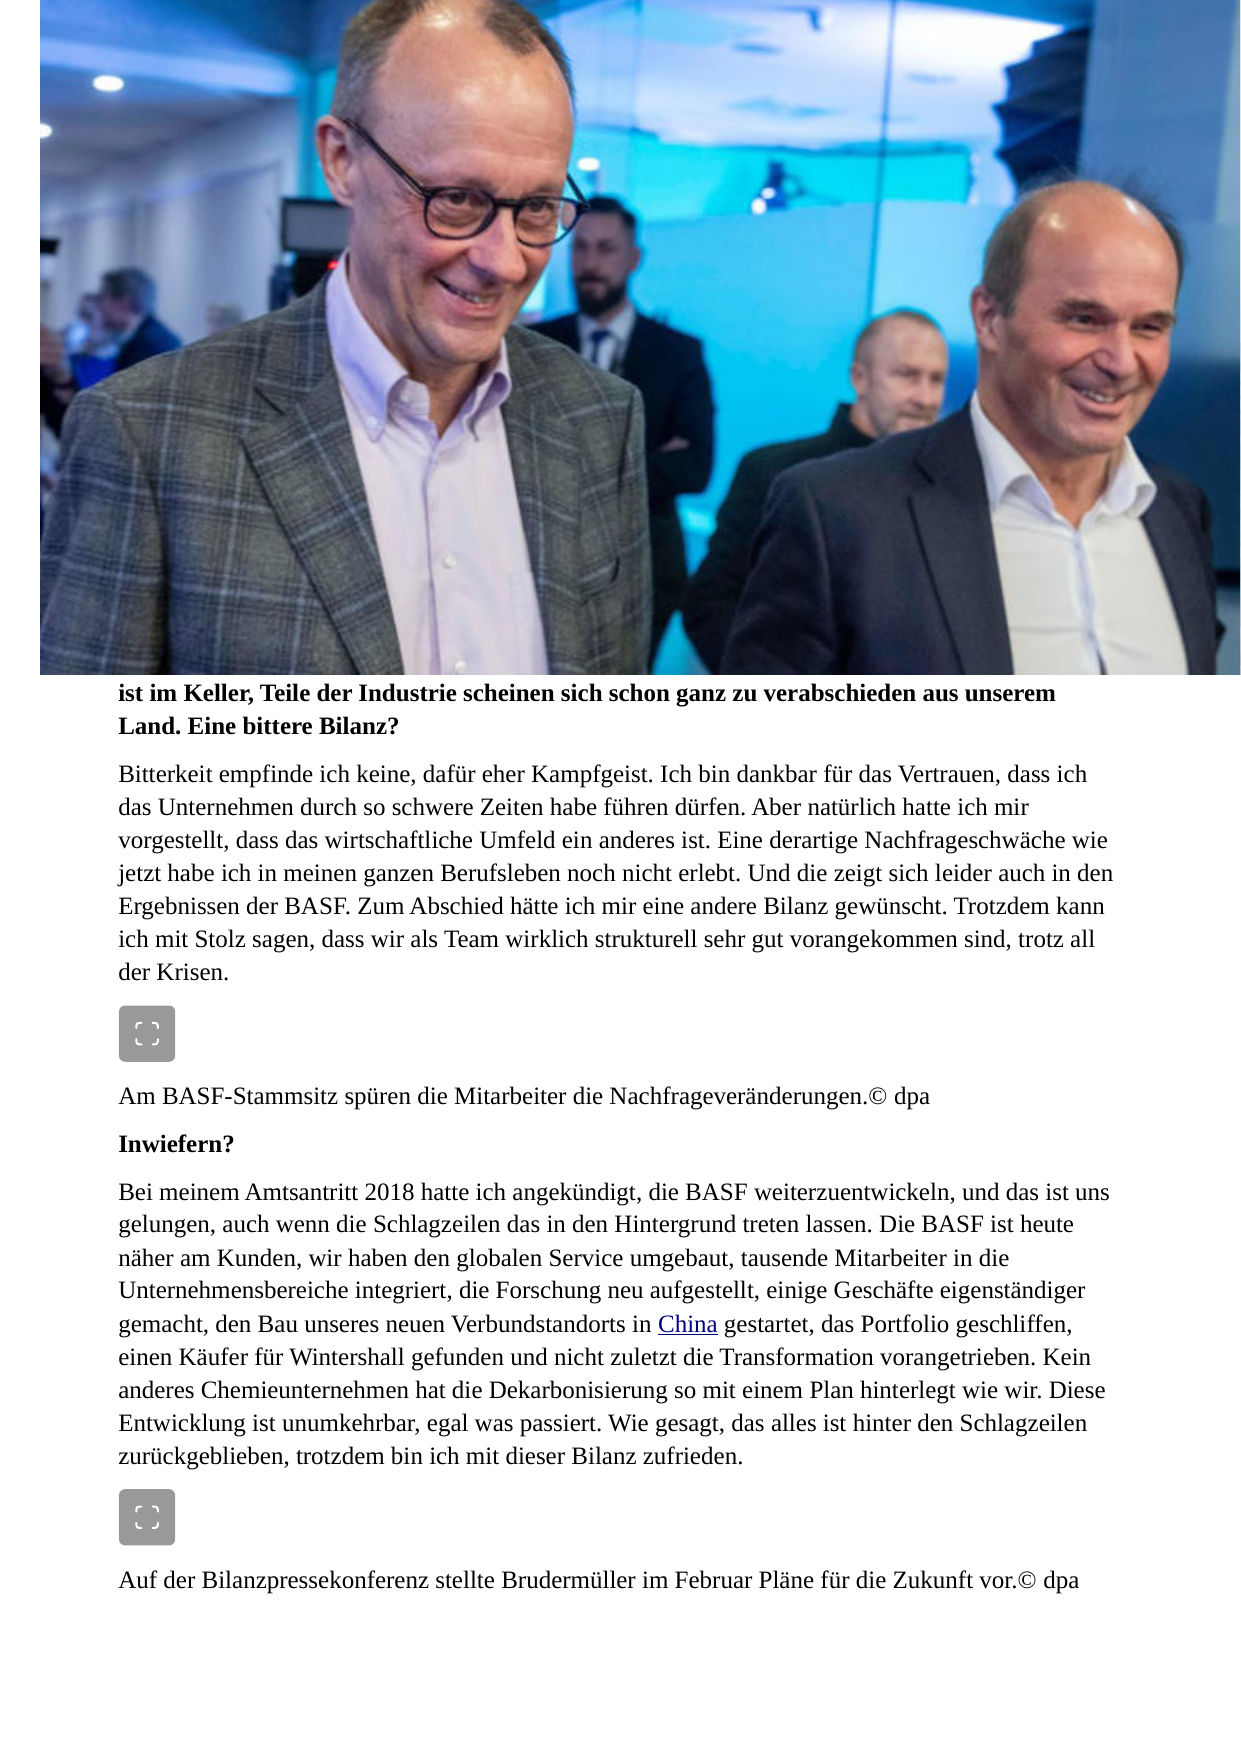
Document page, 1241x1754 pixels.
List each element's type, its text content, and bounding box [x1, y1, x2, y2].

text Bitterkeit empfinde ich keine, dafür eher Kampfgeist. Ich bin dankbar für das Vertrauen, dass ich das Unternehmen durch so schwere Zeiten habe führen dürfen. Aber natürlich hatte ich mir vorgestellt, dass das wirtschaftliche Umfeld ein anderes ist. Eine derartige Nachfrageschwäche wie jetzt habe ich in meinen ganzen Berufsleben noch nicht erlebt. Und die zeigt sich leider auch in den Ergebnissen der BASF. Zum Abschied hätte ich mir eine andere Bilanz gewünscht. Trotzdem kann ich mit Stolz sagen, dass wir als Team wirklich strukturell sehr gut vorangekommen sind, trotz all der Krisen. [118, 759, 1122, 986]
text Herr Brudermüller, als Sie vor sechs Jahren die Führung der BASF übernommen haben, wollten Sie für mehr Wachstum sorgen. Dann kamen Corona, der Krieg, die Inflation. Heute schrammt Deutschland an einer Rezession entlang, BASF baut Stellen ab und der Aktienkurs ist im Keller, Teile der Industrie scheinen sich schon ganz zu verabschieden aus unserem Land. Eine bittere Bilanz? [118, 675, 1122, 740]
text Auf der Bilanzpressekonferenz stellte Brudermüller im Februar Pläne für die Zukunft vor.© dpa [118, 1565, 1122, 1594]
text Am BASF-Stammsitz spüren die Mitarbeiter die Nachfrageveränderungen.© dpa [118, 1081, 1122, 1110]
text Bei meinem Amtsantritt 2018 hatte ich angekündigt, die BASF weiterzuentwickeln, und das ist uns gelungen, auch wenn die Schlagzeilen das in den Hintergrund treten lassen. Die BASF ist heute näher am Kunden, wir haben den globalen Service umgebaut, tausende Mitarbeiter in die Unternehmensbereiche integriert, die Forschung neu aufgestellt, einige Geschäfte eigenständiger gemacht, den Bau unseres neuen Verbundstandorts in China gestartet, das Portfolio geschliffen, einen Käufer für Wintershall gefunden und nicht zuletzt die Transformation vorangetrieben. Kein anderes Chemieunternehmen hat die Dekarbonisierung so mit einem Plan hinterlegt wie wir. Diese Entwicklung ist unumkehrbar, egal was passiert. Wie gesagt, das alles ist hinter den Schlagzeilen zurückgeblieben, trotzdem bin ich mit dieser Bilanz zufrieden. [118, 1177, 1122, 1469]
text Inwiefern? [118, 1129, 1122, 1158]
picture [40, 0, 1241, 675]
